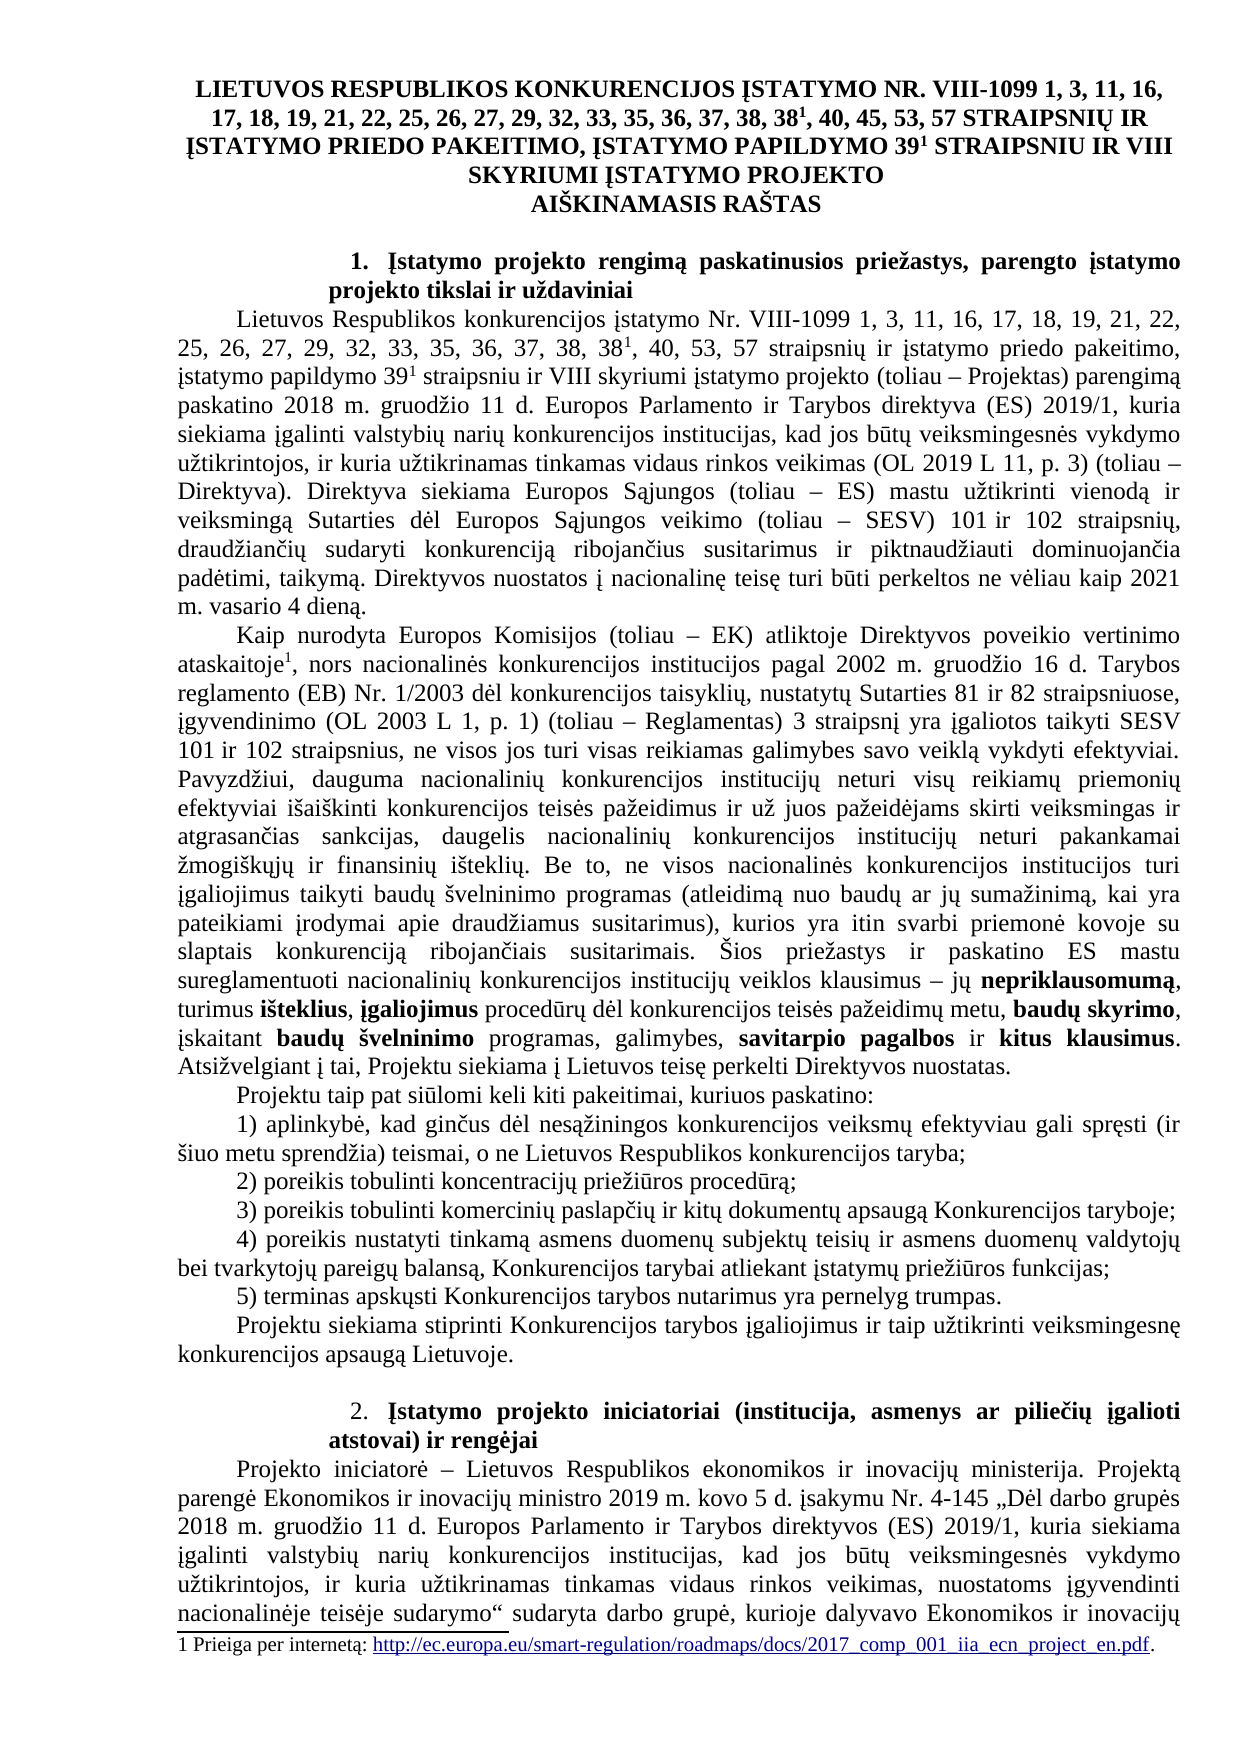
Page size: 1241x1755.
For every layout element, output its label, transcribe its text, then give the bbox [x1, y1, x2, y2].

text 4) poreikis nustatyti tinkamą asmens duomenų subjektų teisių ir asmens duomenų valdytojų bei tvarkytojų pareigų balansą, Konkurencijos tarybai atliekant įstatymų priežiūros funkcijas; [177, 1224, 1181, 1281]
text 1) aplinkybė, kad ginčus dėl nesąžiningos konkurencijos veiksmų efektyviau gali spręsti (ir šiuo metu sprendžia) teismai, o ne Lietuvos Respublikos konkurencijos taryba; [177, 1109, 1181, 1166]
text AIŠKINAMASIS RAŠTAS [177, 189, 1181, 218]
text 3) poreikis tobulinti komercinių paslapčių ir kitų dokumentų apsaugą Konkurencijos taryboje; [236, 1195, 1181, 1224]
text 5) terminas apskųsti Konkurencijos tarybos nutarimus yra pernelyg trumpas. [236, 1281, 1181, 1310]
text Projektu siekiama stiprinti Konkurencijos tarybos įgaliojimus ir taip užtikrinti veiksmingesnę konkurencijos apsaugą Lietuvoje. [177, 1310, 1181, 1368]
list Įstatymo projekto rengimą paskatinusios priežastys, parengto įstatymo projekto tikslai ir uždaviniai [291, 246, 1181, 304]
text Projektu taip pat siūlomi keli kiti pakeitimai, kuriuos paskatino: [177, 1080, 1181, 1109]
list Įstatymo projekto iniciatoriai (institucija, asmenys ar piliečių įgalioti atstovai) ir rengėjai [291, 1396, 1181, 1454]
text Prieiga per internetą: http://ec.europa.eu/smart-regulation/roadmaps/docs/2017_comp_001_iia_ecn_project_en.pdf. [177, 1632, 1181, 1656]
text Kaip nurodyta Europos Komisijos (toliau – EK) atliktoje Direktyvos poveikio vertinimo ataskaitoje, nors nacionalinės konkurencijos institucijos pagal 2002 m. gruodžio 16 d. Tarybos reglamento (EB) Nr. 1/2003 dėl konkurencijos taisyklių, nustatytų Sutarties 81 ir 82 straipsniuose, įgyvendinimo (OL 2003 L 1, p. 1) (toliau – Reglamentas) 3 straipsnį yra įgaliotos taikyti SESV 101 ir 102 straipsnius, ne visos jos turi visas reikiamas galimybes savo veiklą vykdyti efektyviai. Pavyzdžiui, dauguma nacionalinių konkurencijos institucijų neturi visų reikiamų priemonių efektyviai išaiškinti konkurencijos teisės pažeidimus ir už juos pažeidėjams skirti veiksmingas ir atgrasančias sankcijas, daugelis nacionalinių konkurencijos institucijų neturi pakankamai žmogiškųjų ir finansinių išteklių. Be to, ne visos nacionalinės konkurencijos institucijos turi įgaliojimus taikyti baudų švelninimo programas (atleidimą nuo baudų ar jų sumažinimą, kai yra pateikiami įrodymai apie draudžiamus susitarimus), kurios yra itin svarbi priemonė kovoje su slaptais konkurenciją ribojančiais susitarimais. Šios priežastys ir paskatino ES mastu sureglamentuoti nacionalinių konkurencijos institucijų veiklos klausimus – jų nepriklausomumą, turimus išteklius, įgaliojimus procedūrų dėl konkurencijos teisės pažeidimų metu, baudų skyrimo, įskaitant baudų švelninimo programas, galimybes, savitarpio pagalbos ir kitus klausimus. Atsižvelgiant į tai, Projektu siekiama į Lietuvos teisę perkelti Direktyvos nuostatas. [177, 620, 1181, 1080]
text 2) poreikis tobulinti koncentracijų priežiūros procedūrą; [236, 1166, 1181, 1195]
text LIETUVOS RESPUBLIKOS KONKURENCIJOS ĮSTATYMO NR. VIII-1099 1, 3, 11, 16, 17, 18, 19, 21, 22, 25, 26, 27, 29, 32, 33, 35, 36, 37, 38, 381, 40, 45, 53, 57 STRAIPSNIŲ IR ĮSTATYMO PRIEDO PAKEITIMO, ĮSTATYMO PAPILDYMO 391 STRAIPSNIU IR VIII SKYRIUMI ĮSTATYMO PROJEKTO [177, 74, 1181, 189]
text Projekto iniciatorė – Lietuvos Respublikos ekonomikos ir inovacijų ministerija. Projektą parengė Ekonomikos ir inovacijų ministro 2019 m. kovo 5 d. įsakymu Nr. 4-145 „Dėl darbo grupės 2018 m. gruodžio 11 d. Europos Parlamento ir Tarybos direktyvos (ES) 2019/1, kuria siekiama įgalinti valstybių narių konkurencijos institucijas, kad jos būtų veiksmingesnės vykdymo užtikrintojos, ir kuria užtikrinamas tinkamas vidaus rinkos veikimas, nuostatoms įgyvendinti nacionalinėje teisėje sudarymo“ sudaryta darbo grupė, kurioje dalyvavo Ekonomikos ir inovacijų [177, 1454, 1181, 1626]
text Lietuvos Respublikos konkurencijos įstatymo Nr. VIII-1099 1, 3, 11, 16, 17, 18, 19, 21, 22, 25, 26, 27, 29, 32, 33, 35, 36, 37, 38, 381, 40, 53, 57 straipsnių ir įstatymo priedo pakeitimo, įstatymo papildymo 391 straipsniu ir VIII skyriumi įstatymo projekto (toliau – Projektas) parengimą paskatino 2018 m. gruodžio 11 d. Europos Parlamento ir Tarybos direktyva (ES) 2019/1, kuria siekiama įgalinti valstybių narių konkurencijos institucijas, kad jos būtų veiksmingesnės vykdymo užtikrintojos, ir kuria užtikrinamas tinkamas vidaus rinkos veikimas (OL 2019 L 11, p. 3) (toliau – Direktyva). Direktyva siekiama Europos Sąjungos (toliau – ES) mastu užtikrinti vienodą ir veiksmingą Sutarties dėl Europos Sąjungos veikimo (toliau – SESV) 101 ir 102 straipsnių, draudžiančių sudaryti konkurenciją ribojančius susitarimus ir piktnaudžiauti dominuojančia padėtimi, taikymą. Direktyvos nuostatos į nacionalinę teisę turi būti perkeltos ne vėliau kaip 2021 m. vasario 4 dieną. [177, 304, 1181, 620]
